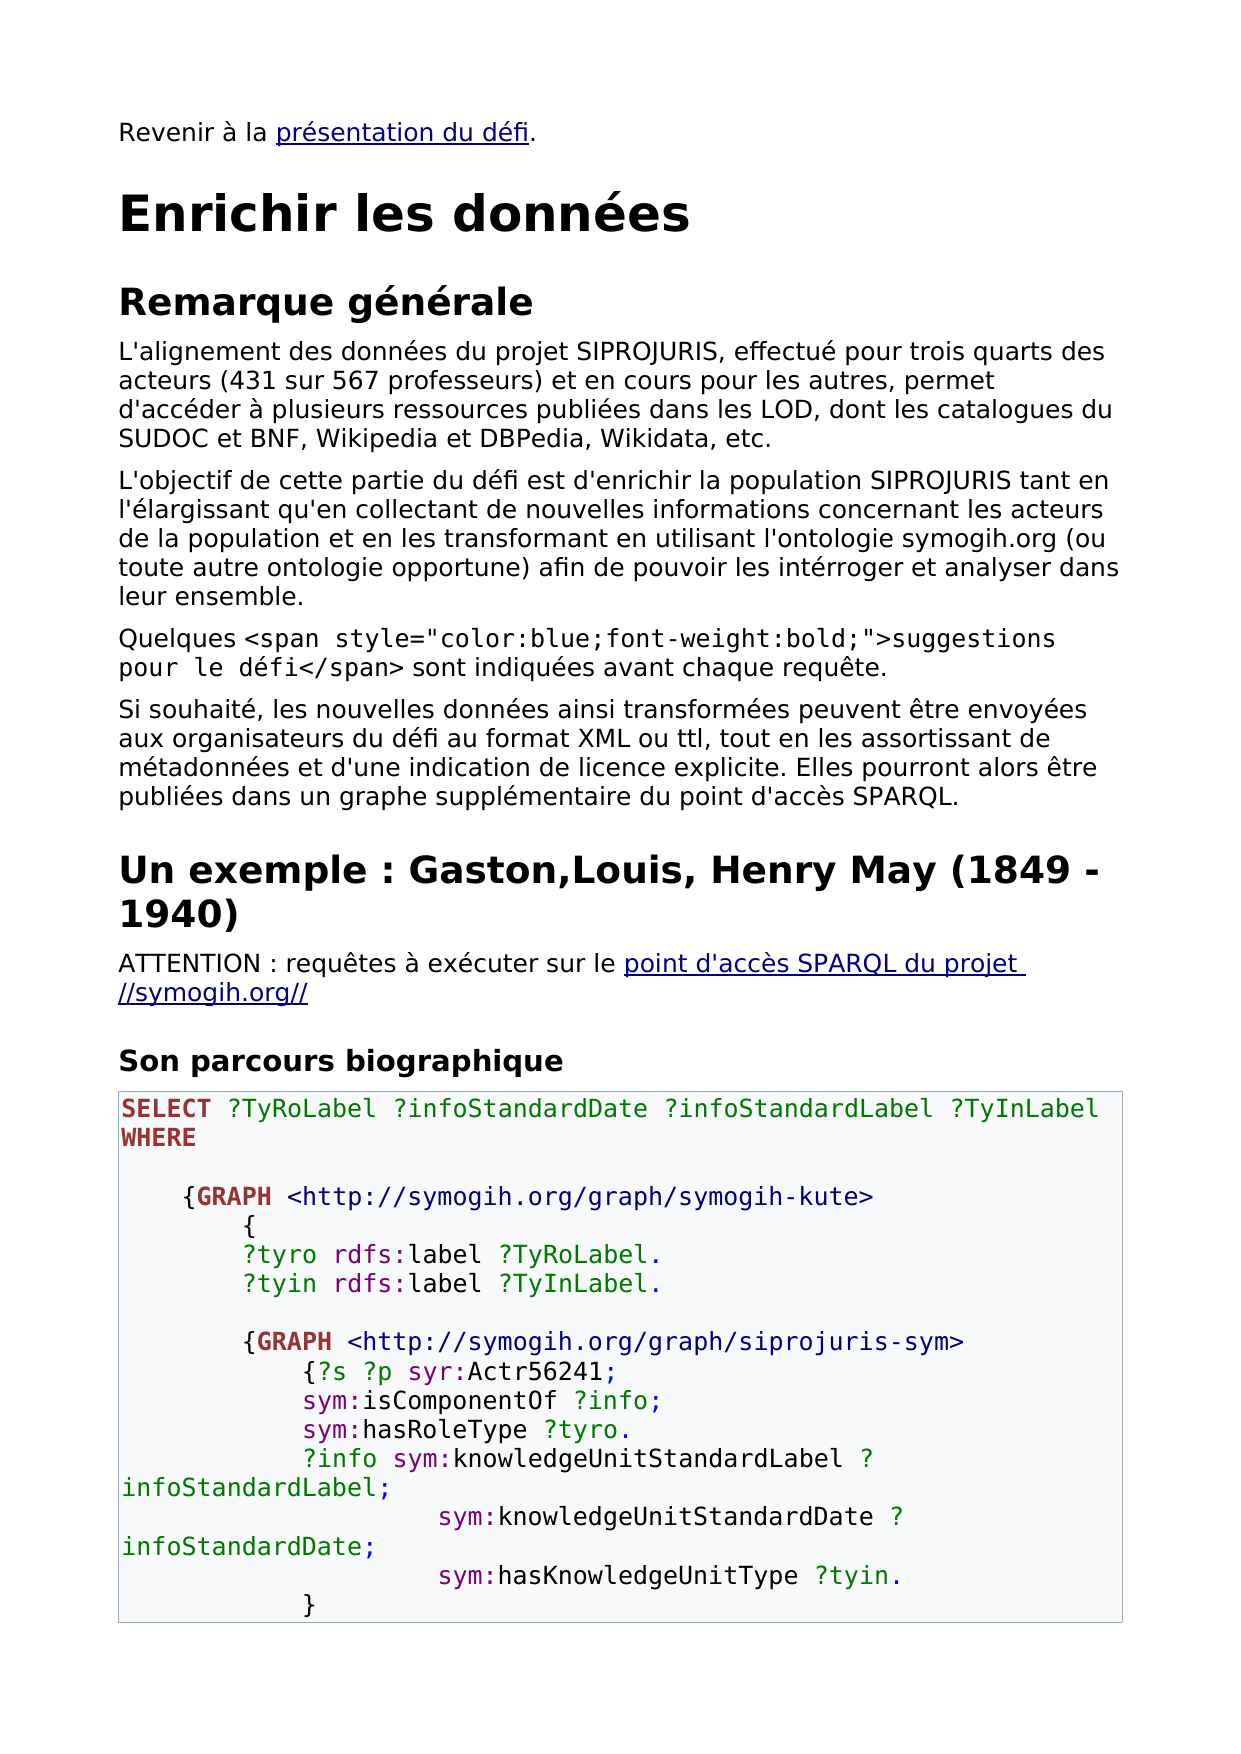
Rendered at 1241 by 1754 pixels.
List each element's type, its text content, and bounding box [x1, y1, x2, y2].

subtitle Enrichir les données [118, 185, 1122, 243]
text Revenir à la présentation du défi. [118, 118, 1122, 147]
text L'objectif de cette partie du défi est d'enrichir la population SIPROJURIS tant en l'élargissant qu'en collectant de nouvelles informations concernant les acteurs de la population et en les transformant en utilisant l'ontologie symogih.org (ou toute autre ontologie opportune) afin de pouvoir les intérroger et analyser dans leur ensemble. [118, 466, 1122, 612]
subtitle Un exemple : Gaston,Louis, Henry May (1849 - 1940) [118, 849, 1122, 936]
subtitle Son parcours biographique [118, 1045, 1122, 1079]
text L'alignement des données du projet SIPROJURIS, effectué pour trois quarts des acteurs (431 sur 567 professeurs) et en cours pour les autres, permet d'accéder à plusieurs ressources publiées dans les LOD, dont les catalogues du SUDOC et BNF, Wikipedia et DBPedia, Wikidata, etc. [118, 337, 1122, 453]
text ATTENTION : requêtes à exécuter sur le point d'accès SPARQL du projet //symogih.org// [118, 949, 1122, 1007]
text Si souhaité, les nouvelles données ainsi transformées peuvent être envoyées aux organisateurs du défi au format XML ou ttl, tout en les assortissant de métadonnées et d'une indication de licence explicite. Elles pourront alors être publiées dans un graphe supplémentaire du point d'accès SPARQL. [118, 695, 1122, 812]
text SELECT ?TyRoLabel ?infoStandardDate ?infoStandardLabel ?TyInLabel WHERE {GRAPH <http://symogih.org/graph/symogih-kute> { ?tyro rdfs:label ?TyRoLabel. ?tyin rdfs:label ?TyInLabel. {GRAPH <http://symogih.org/graph/siprojuris-sym> {?s ?p syr:Actr56241; sym:isComponentOf ?info; sym:hasRoleType ?tyro. ?info sym:knowledgeUnitStandardLabel ?infoStandardLabel; sym:knowledgeUnitStandardDate ?infoStandardDate; sym:hasKnowledgeUnitType ?tyin. } [119, 1092, 1122, 1622]
text Quelques <span style="color:blue;font-weight:bold;">suggestions pour le défi</span> sont indiquées avant chaque requête. [118, 624, 1122, 682]
subtitle Remarque générale [118, 281, 1122, 324]
